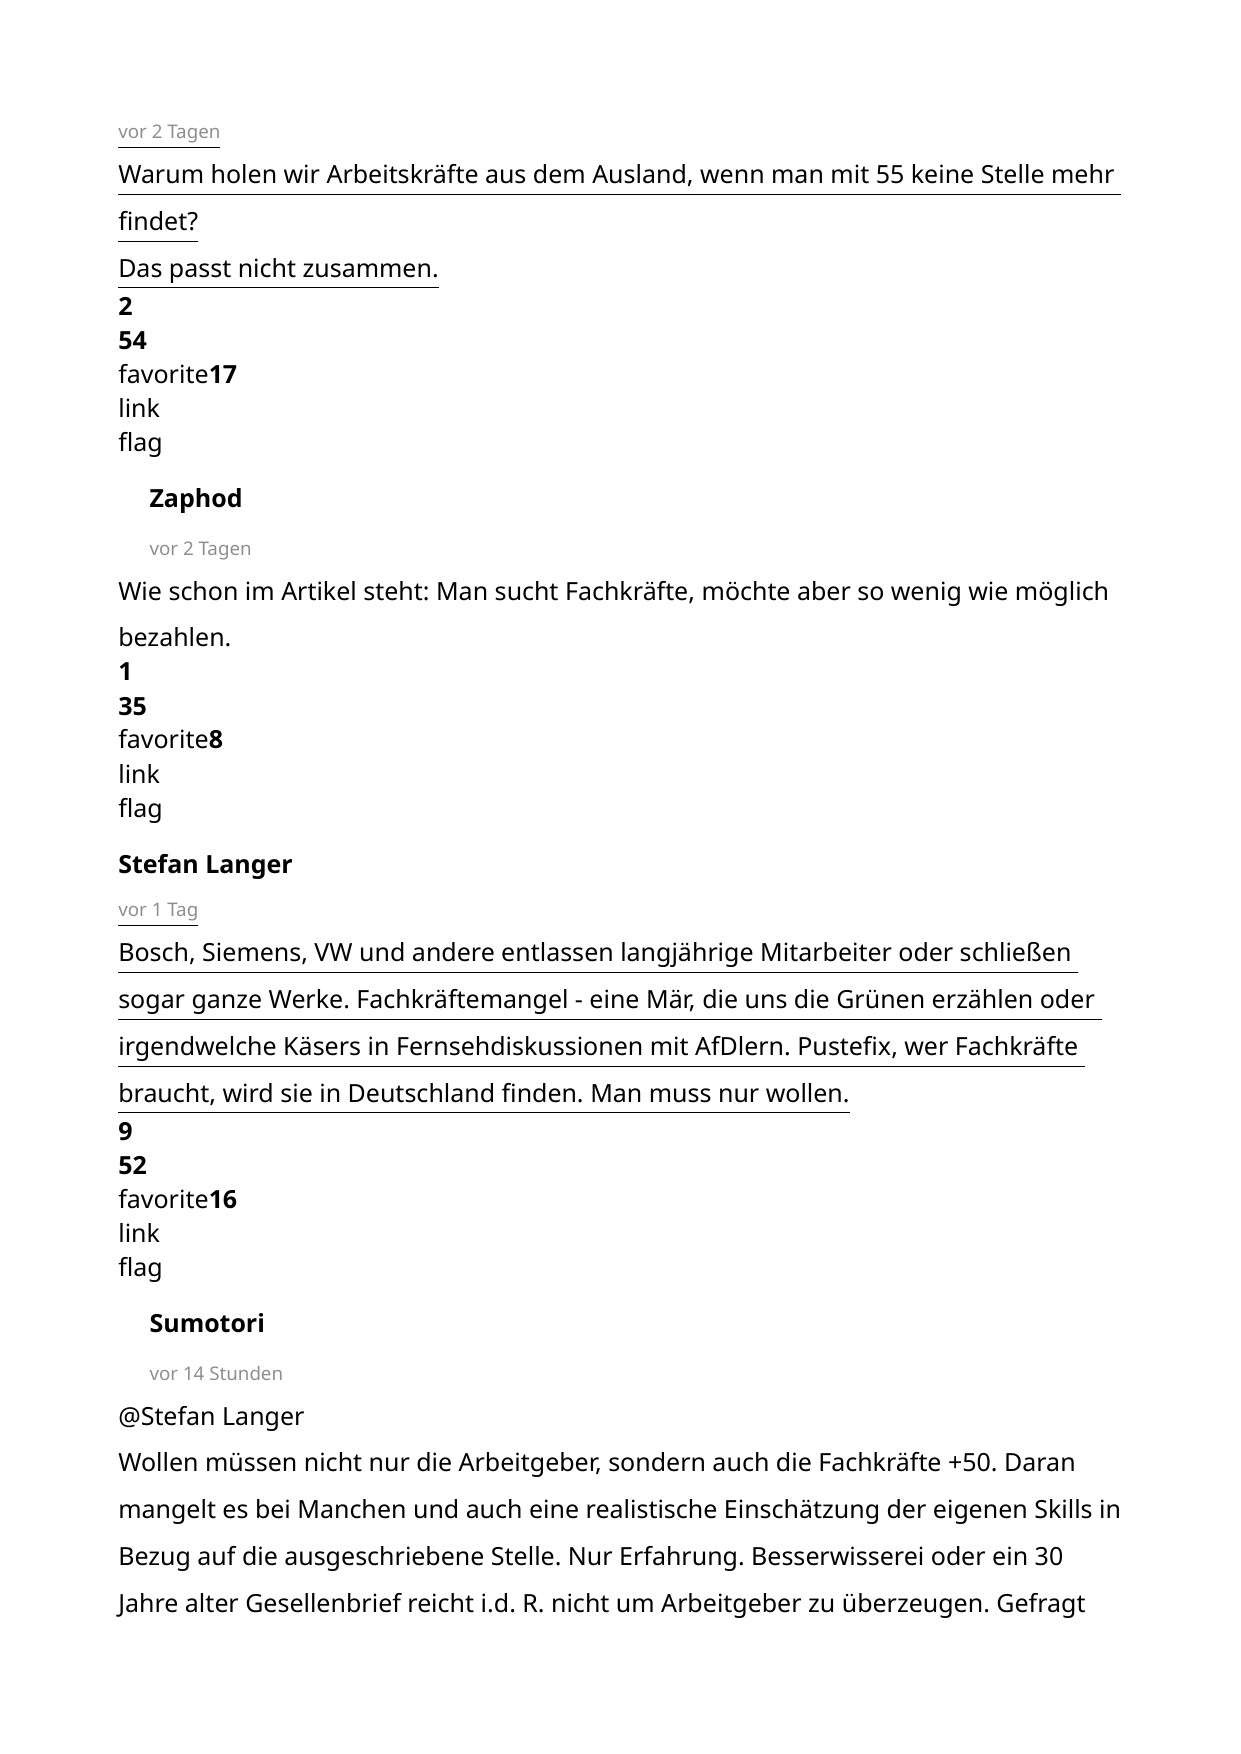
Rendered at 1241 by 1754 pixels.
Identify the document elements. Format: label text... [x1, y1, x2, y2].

text 9 [118, 1113, 1122, 1147]
text link [118, 756, 1122, 790]
text Warum holen wir Arbeitskräfte aus dem Ausland, wenn man mit 55 keine Stelle mehr [118, 148, 1122, 194]
text 35 [118, 688, 1122, 722]
text Sumotori [149, 1299, 1114, 1340]
text findet? Das passt nicht zusammen. [118, 195, 1122, 288]
text vor 2 Tagen [149, 531, 1122, 560]
text flag [118, 790, 1122, 824]
text 1 [118, 654, 1122, 688]
text 54 [118, 322, 1122, 357]
text favorite17 [118, 357, 1122, 391]
text vor 2 Tagen [118, 118, 1122, 148]
text @Stefan Langer Wollen müssen nicht nur die Arbeitgeber, sondern auch die Fachkräfte +50. Daran mangelt es bei Manchen und auch eine realistische Einschätzung der eigenen Skills in Bezug auf die ausgeschriebene Stelle. Nur Erfahrung. Besserwisserei oder ein 30 Jahre alter Gesellenbrief reicht i.d. R. nicht um Arbeitgeber zu überzeugen. Gefragt [118, 1385, 1122, 1620]
text Stefan Langer [118, 840, 1114, 881]
text 52 [118, 1147, 1122, 1182]
text favorite8 [118, 722, 1122, 756]
text Zaphod [149, 474, 1114, 515]
text link [118, 1216, 1122, 1250]
text vor 14 Stunden [149, 1356, 1122, 1385]
text link [118, 391, 1122, 425]
text flag [118, 1250, 1122, 1284]
text 2 [118, 288, 1122, 322]
text vor 1 Tag [118, 896, 1122, 926]
text flag [118, 425, 1122, 459]
text Wie schon im Artikel steht: Man sucht Fachkräfte, möchte aber so wenig wie möglich bezahlen. [118, 560, 1122, 654]
text favorite16 [118, 1182, 1122, 1216]
text Bosch, Siemens, VW und andere entlassen langjährige Mitarbeiter oder schließen sogar ganze Werke. Fachkräftemangel - eine Mär, die uns die Grünen erzählen oder irgendwelche Käsers in Fernsehdiskussionen mit AfDlern. Pustefix, wer Fachkräfte braucht, wird sie in Deutschland finden. Man muss nur wollen. [118, 926, 1122, 1113]
